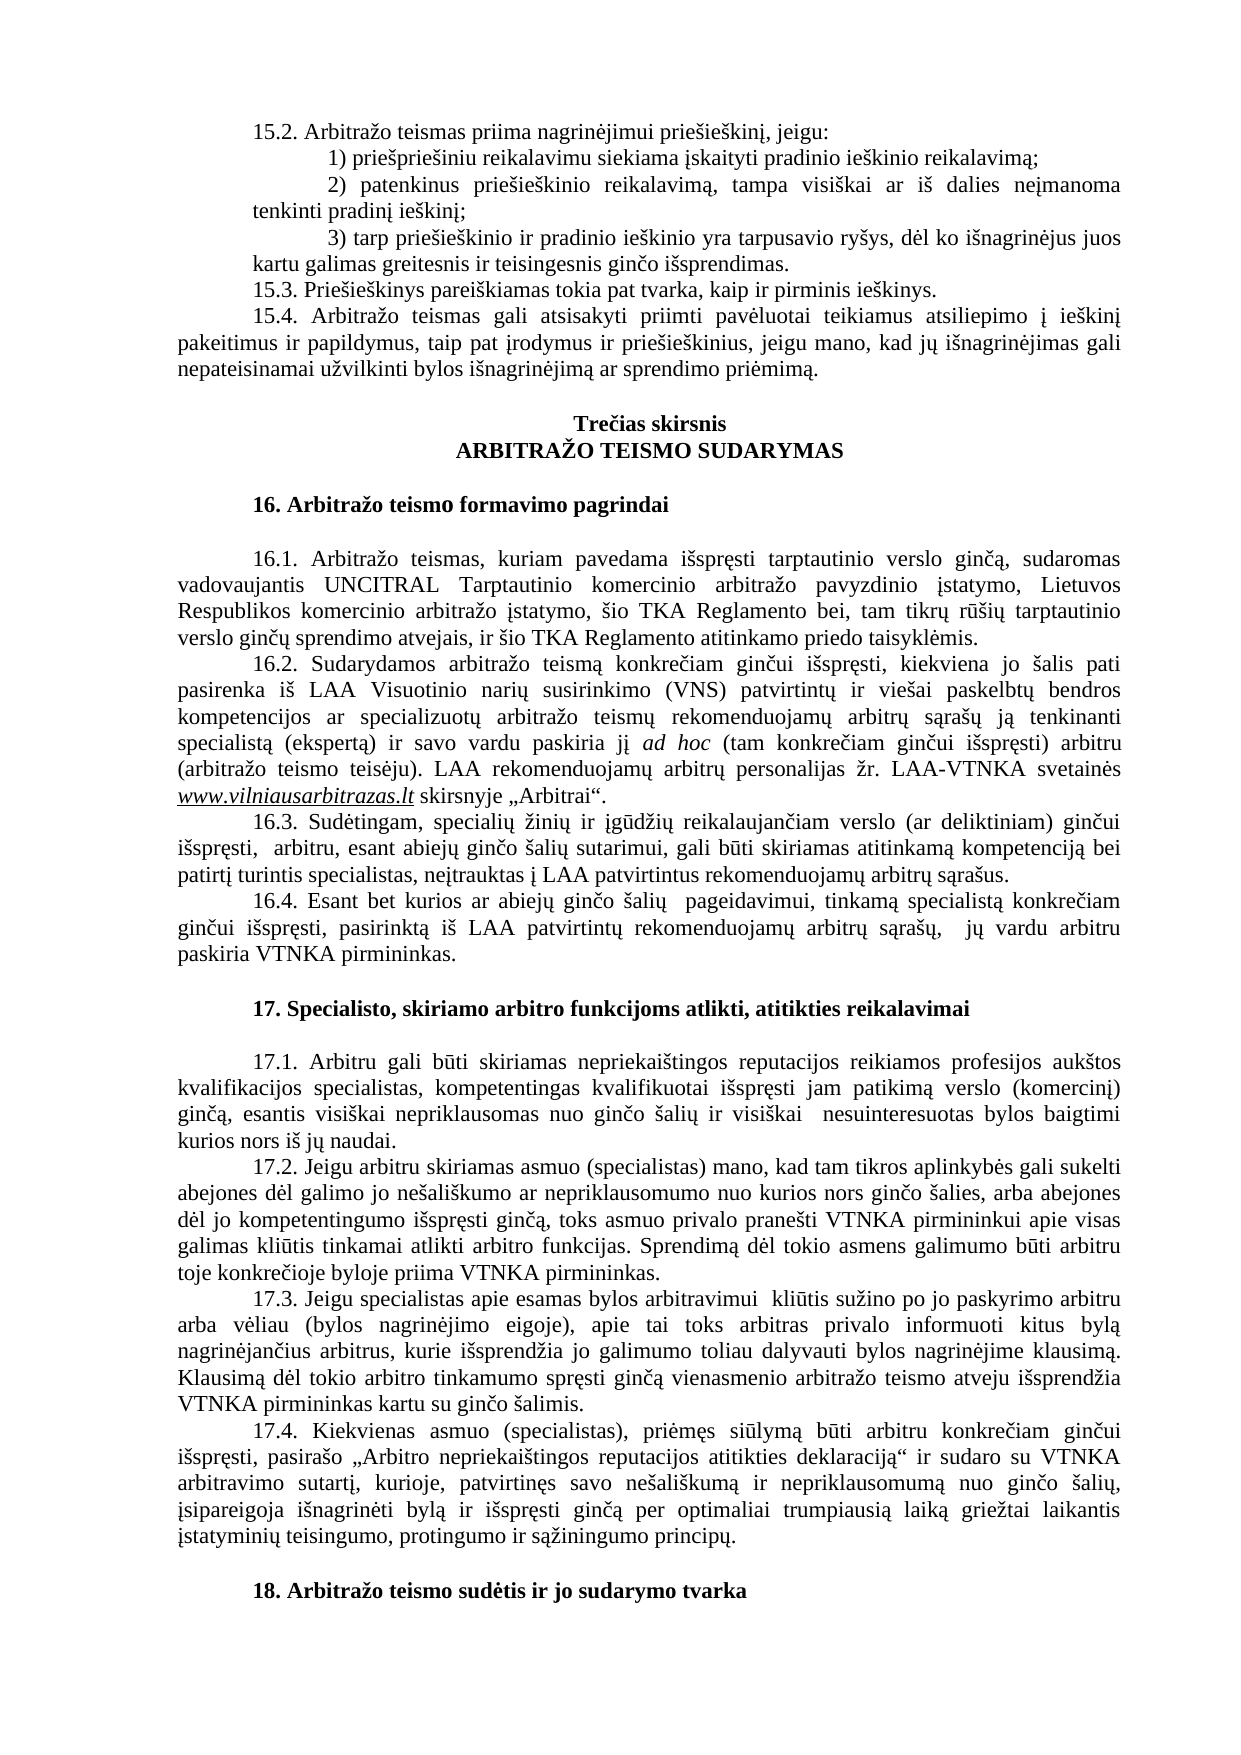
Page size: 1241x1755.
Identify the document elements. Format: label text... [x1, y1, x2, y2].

text 15.3. Priešieškinys pareiškiamas tokia pat tvarka, kaip ir pirminis ieškinys. [177, 276, 1122, 303]
text 17. Specialisto, skiriamo arbitro funkcijoms atlikti, atitikties reikalavimai [177, 995, 1122, 1021]
text 2) patenkinus priešieškinio reikalavimą, tampa visiškai ar iš dalies neįmanoma tenkinti pradinį ieškinį; [252, 171, 1122, 223]
text 16.3. Sudėtingam, specialių žinių ir įgūdžių reikalaujančiam verslo (ar deliktiniam) ginčui išspręsti, arbitru, esant abiejų ginčo šalių sutarimui, gali būti skiriamas atitinkamą kompetenciją bei patirtį turintis specialistas, neįtrauktas į LAA patvirtintus rekomenduojamų arbitrų sąrašus. [177, 808, 1122, 887]
text 15.2. Arbitražo teismas priima nagrinėjimui priešieškinį, jeigu: [177, 118, 1122, 144]
text Trečias skirsnis [177, 410, 1122, 437]
text 17.1. Arbitru gali būti skiriamas nepriekaištingos reputacijos reikiamos profesijos aukštos kvalifikacijos specialistas, kompetentingas kvalifikuotai išspręsti jam patikimą verslo (komercinį) ginčą, esantis visiškai nepriklausomas nuo ginčo šalių ir visiškai nesuinteresuotas bylos baigtimi kurios nors iš jų naudai. [177, 1048, 1122, 1153]
text 17.3. Jeigu specialistas apie esamas bylos arbitravimui kliūtis sužino po jo paskyrimo arbitru arba vėliau (bylos nagrinėjimo eigoje), apie tai toks arbitras privalo informuoti kitus bylą nagrinėjančius arbitrus, kurie išsprendžia jo galimumo toliau dalyvauti bylos nagrinėjime klausimą. Klausimą dėl tokio arbitro tinkamumo spręsti ginčą vienasmenio arbitražo teismo atveju išsprendžia VTNKA pirmininkas kartu su ginčo šalimis. [177, 1285, 1122, 1417]
text 1) priešpriešiniu reikalavimu siekiama įskaityti pradinio ieškinio reikalavimą; [252, 144, 1122, 171]
text 15.4. Arbitražo teismas gali atsisakyti priimti pavėluotai teikiamus atsiliepimo į ieškinį pakeitimus ir papildymus, taip pat įrodymus ir priešieškinius, jeigu mano, kad jų išnagrinėjimas gali nepateisinamai užvilkinti bylos išnagrinėjimą ar sprendimo priėmimą. [177, 303, 1122, 382]
text 17.2. Jeigu arbitru skiriamas asmuo (specialistas) mano, kad tam tikros aplinkybės gali sukelti abejones dėl galimo jo nešališkumo ar nepriklausomumo nuo kurios nors ginčo šalies, arba abejones dėl jo kompetentingumo išspręsti ginčą, toks asmuo privalo pranešti VTNKA pirmininkui apie visas galimas kliūtis tinkamai atlikti arbitro funkcijas. Sprendimą dėl tokio asmens galimumo būti arbitru toje konkrečioje byloje priima VTNKA pirmininkas. [177, 1153, 1122, 1285]
text ARBITRAŽO TEISMO SUDARYMAS [177, 437, 1122, 463]
text 18. Arbitražo teismo sudėtis ir jo sudarymo tvarka [177, 1577, 1122, 1603]
text 16.1. Arbitražo teismas, kuriam pavedama išspręsti tarptautinio verslo ginčą, sudaromas vadovaujantis UNCITRAL Tarptautinio komercinio arbitražo pavyzdinio įstatymo, Lietuvos Respublikos komercinio arbitražo įstatymo, šio TKA Reglamento bei, tam tikrų rūšių tarptautinio verslo ginčų sprendimo atvejais, ir šio TKA Reglamento atitinkamo priedo taisyklėmis. [177, 544, 1122, 650]
text 16. Arbitražo teismo formavimo pagrindai [177, 489, 1122, 518]
text 3) tarp priešieškinio ir pradinio ieškinio yra tarpusavio ryšys, dėl ko išnagrinėjus juos kartu galimas greitesnis ir teisingesnis ginčo išsprendimas. [252, 223, 1122, 276]
text 16.2. Sudarydamos arbitražo teismą konkrečiam ginčui išspręsti, kiekviena jo šalis pati pasirenka iš LAA Visuotinio narių susirinkimo (VNS) patvirtintų ir viešai paskelbtų bendros kompetencijos ar specializuotų arbitražo teismų rekomenduojamų arbitrų sąrašų ją tenkinanti specialistą (ekspertą) ir savo vardu paskiria jį ad hoc (tam konkrečiam ginčui išspręsti) arbitru (arbitražo teismo teisėju). LAA rekomenduojamų arbitrų personalijas žr. LAA-VTNKA svetainės www.vilniausarbitrazas.lt skirsnyje „Arbitrai“. [177, 650, 1122, 808]
text 16.4. Esant bet kurios ar abiejų ginčo šalių pageidavimui, tinkamą specialistą konkrečiam ginčui išspręsti, pasirinktą iš LAA patvirtintų rekomenduojamų arbitrų sąrašų, jų vardu arbitru paskiria VTNKA pirmininkas. [177, 887, 1122, 966]
text 17.4. Kiekvienas asmuo (specialistas), priėmęs siūlymą būti arbitru konkrečiam ginčui išspręsti, pasirašo „Arbitro nepriekaištingos reputacijos atitikties deklaraciją“ ir sudaro su VTNKA arbitravimo sutartį, kurioje, patvirtinęs savo nešališkumą ir nepriklausomumą nuo ginčo šalių, įsipareigoja išnagrinėti bylą ir išspręsti ginčą per optimaliai trumpiausią laiką griežtai laikantis įstatyminių teisingumo, protingumo ir sąžiningumo principų. [177, 1417, 1122, 1548]
